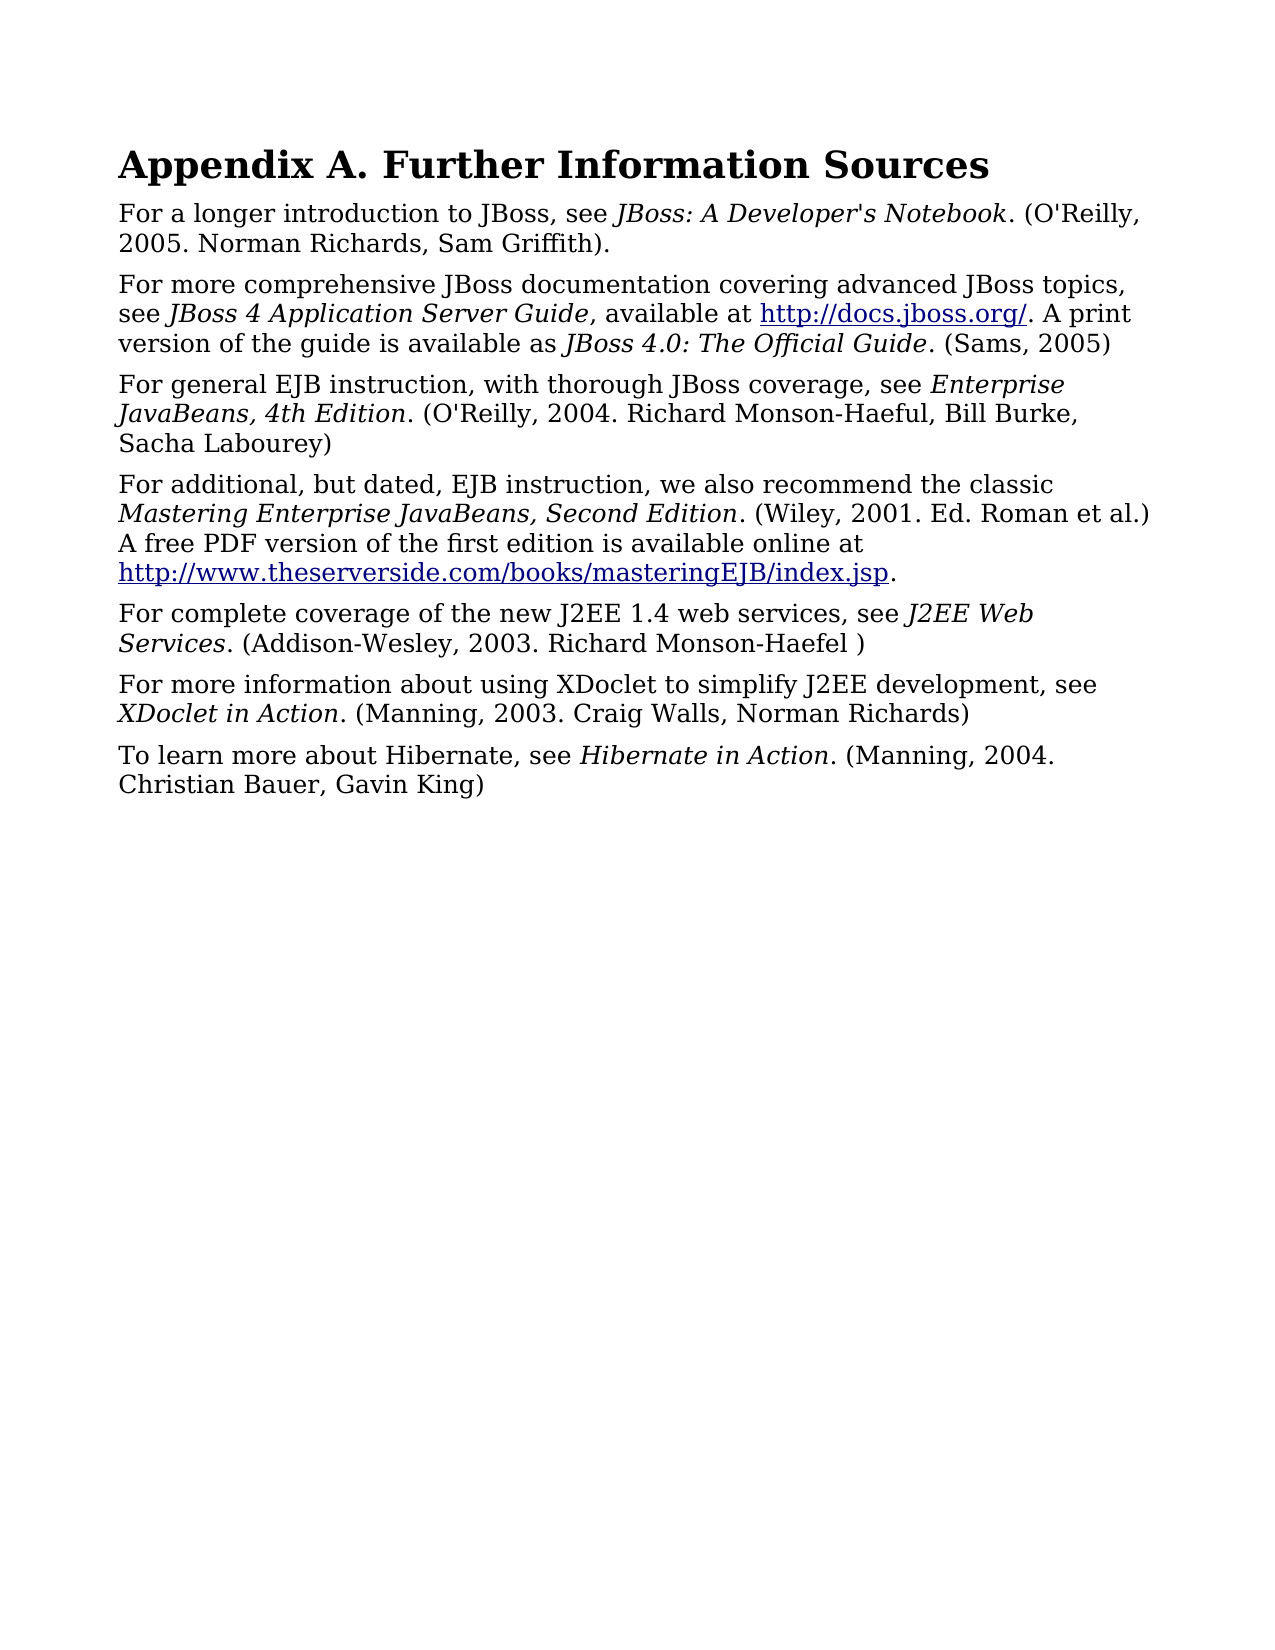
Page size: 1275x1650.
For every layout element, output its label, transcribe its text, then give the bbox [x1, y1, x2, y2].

text For a longer introduction to JBoss, see JBoss: A Developer's Notebook. (O'Reilly, 2005. Norman Richards, Sam Griffith). [118, 200, 1157, 258]
subtitle Appendix A. Further Information Sources [118, 143, 1157, 187]
text For more comprehensive JBoss documentation covering advanced JBoss topics, see JBoss 4 Application Server Guide, available at http://docs.jboss.org/. A print version of the guide is available as JBoss 4.0: The Official Guide. (Sams, 2005) [118, 271, 1157, 358]
text For additional, but dated, EJB instruction, we also recommend the classic Mastering Enterprise JavaBeans, Second Edition. (Wiley, 2001. Ed. Roman et al.) A free PDF version of the first edition is available online at http://www.theserverside.com/books/masteringEJB/index.jsp. [118, 471, 1157, 587]
text For more information about using XDoclet to simplify J2EE development, see XDoclet in Action. (Manning, 2003. Craig Walls, Norman Richards) [118, 671, 1157, 729]
text For general EJB instruction, with thorough JBoss coverage, see Enterprise JavaBeans, 4th Edition. (O'Reilly, 2004. Richard Monson-Haeful, Bill Burke, Sacha Labourey) [118, 371, 1157, 458]
text To learn more about Hibernate, see Hibernate in Action. (Manning, 2004. Christian Bauer, Gavin King) [118, 741, 1157, 800]
text For complete coverage of the new J2EE 1.4 web services, see J2EE Web Services. (Addison-Wesley, 2003. Richard Monson-Haefel ) [118, 600, 1157, 658]
